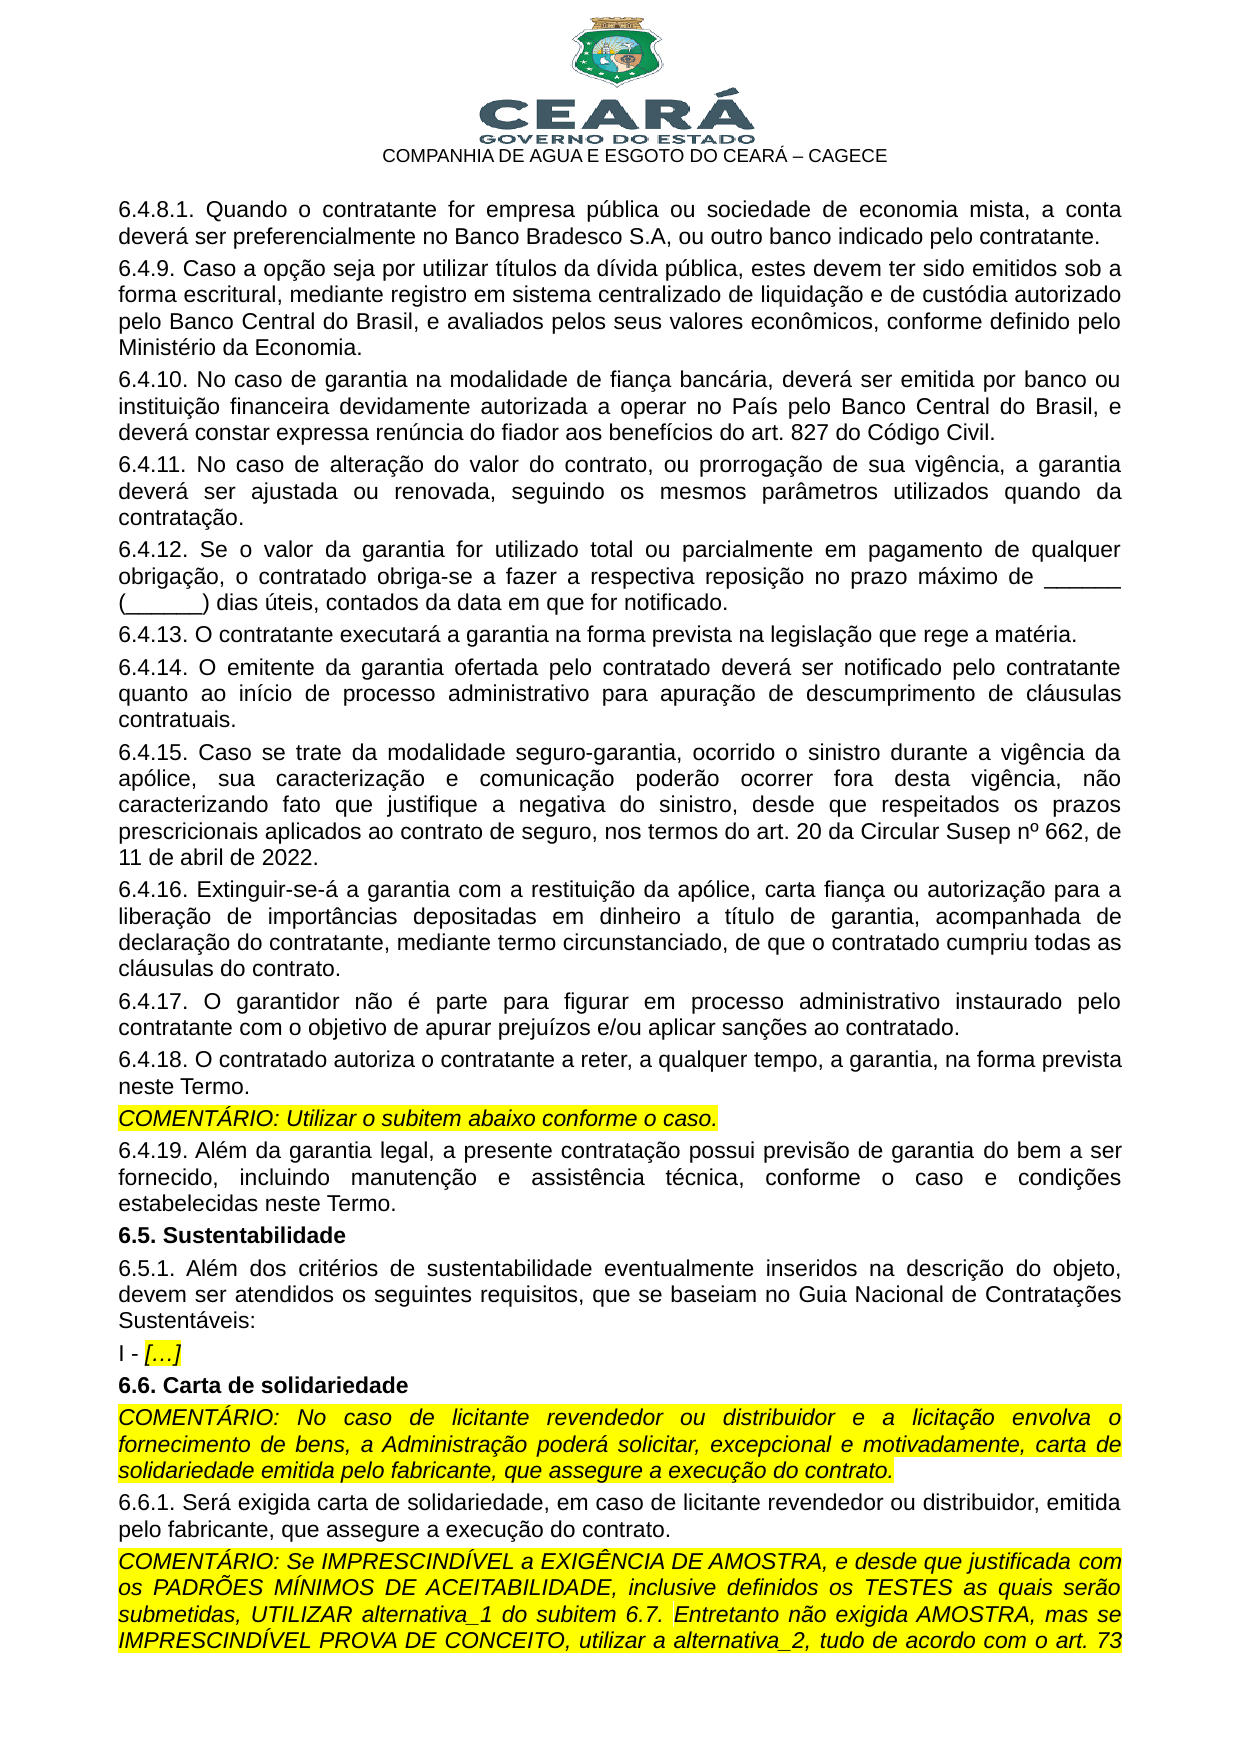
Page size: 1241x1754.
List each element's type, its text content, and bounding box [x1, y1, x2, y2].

text 6.4.17. O garantidor não é parte para figurar em processo administrativo instaurado pelo contratante com o objetivo de apurar prejuízos e/ou aplicar sanções ao contratado. [118, 988, 1122, 1040]
text I - […] [118, 1339, 1122, 1366]
text 6.6. Carta de solidariedade [118, 1372, 1122, 1398]
text 6.4.15. Caso se trate da modalidade seguro-garantia, ocorrido o sinistro durante a vigência da apólice, sua caracterização e comunicação poderão ocorrer fora desta vigência, não caracterizando fato que justifique a negativa do sinistro, desde que respeitados os prazos prescricionais aplicados ao contrato de seguro, nos termos do art. 20 da Circular Susep nº 662, de 11 de abril de 2022. [118, 739, 1122, 870]
text 6.4.12. Se o valor da garantia for utilizado total ou parcialmente em pagamento de qualquer obrigação, o contratado obriga-se a fazer a respectiva reposição no prazo máximo de ______ (______) dias úteis, contados da data em que for notificado. [118, 536, 1122, 615]
text 6.4.11. No caso de alteração do valor do contrato, ou prorrogação de sua vigência, a garantia deverá ser ajustada ou renovada, seguindo os mesmos parâmetros utilizados quando da contratação. [118, 451, 1122, 530]
text 6.4.9. Caso a opção seja por utilizar títulos da dívida pública, estes devem ter sido emitidos sob a forma escritural, mediante registro em sistema centralizado de liquidação e de custódia autorizado pelo Banco Central do Brasil, e avaliados pelos seus valores econômicos, conforme definido pelo Ministério da Economia. [118, 255, 1122, 360]
text 6.4.14. O emitente da garantia ofertada pelo contratado deverá ser notificado pelo contratante quanto ao início de processo administrativo para apuração de descumprimento de cláusulas contratuais. [118, 654, 1122, 733]
text 6.4.8.1. Quando o contratante for empresa pública ou sociedade de economia mista, a conta deverá ser preferencialmente no Banco Bradesco S.A, ou outro banco indicado pelo contratante. [118, 196, 1122, 249]
text 6.4.10. No caso de garantia na modalidade de fiança bancária, deverá ser emitida por banco ou instituição financeira devidamente autorizada a operar no País pelo Banco Central do Brasil, e deverá constar expressa renúncia do fiador aos benefícios do art. 827 do Código Civil. [118, 366, 1122, 445]
picture [453, 12, 782, 148]
text 6.4.13. O contratante executará a garantia na forma prevista na legislação que rege a matéria. [118, 621, 1122, 648]
text COMENTÁRIO: Utilizar o subitem abaixo conforme o caso. [118, 1105, 1122, 1131]
text 6.5. Sustentabilidade [118, 1222, 1122, 1249]
text 6.5.1. Além dos critérios de sustentabilidade eventualmente inseridos na descrição do objeto, devem ser atendidos os seguintes requisitos, que se baseiam no Guia Nacional de Contratações Sustentáveis: [118, 1254, 1122, 1334]
text 6.4.19. Além da garantia legal, a presente contratação possui previsão de garantia do bem a ser fornecido, incluindo manutenção e assistência técnica, conforme o caso e condições estabelecidas neste Termo. [118, 1137, 1122, 1216]
text 6.4.18. O contratado autoriza o contratante a reter, a qualquer tempo, a garantia, na forma prevista neste Termo. [118, 1046, 1122, 1099]
text COMENTÁRIO: No caso de licitante revendedor ou distribuidor e a licitação envolva o fornecimento de bens, a Administração poderá solicitar, excepcional e motivadamente, carta de solidariedade emitida pelo fabricante, que assegure a execução do contrato. [118, 1404, 1122, 1483]
subtitle 6.6.1. Será exigida carta de solidariedade, em caso de licitante revendedor ou distribuidor, emitida pelo fabricante, que assegure a execução do contrato. [118, 1489, 1122, 1542]
text 6.4.16. Extinguir-se-á a garantia com a restituição da apólice, carta fiança ou autorização para a liberação de importâncias depositadas em dinheiro a título de garantia, acompanhada de declaração do contratante, mediante termo circunstanciado, de que o contratado cumpriu todas as cláusulas do contrato. [118, 876, 1122, 982]
text COMENTÁRIO: Se IMPRESCINDÍVEL a EXIGÊNCIA DE AMOSTRA, e desde que justificada com os PADRÕES MÍNIMOS DE ACEITABILIDADE, inclusive definidos os TESTES as quais serão submetidas, UTILIZAR alternativa_1 do subitem 6.7. Entretanto não exigida AMOSTRA, mas se IMPRESCINDÍVEL PROVA DE CONCEITO, utilizar a alternativa_2, tudo de acordo com o art. 73 [118, 1548, 1122, 1653]
